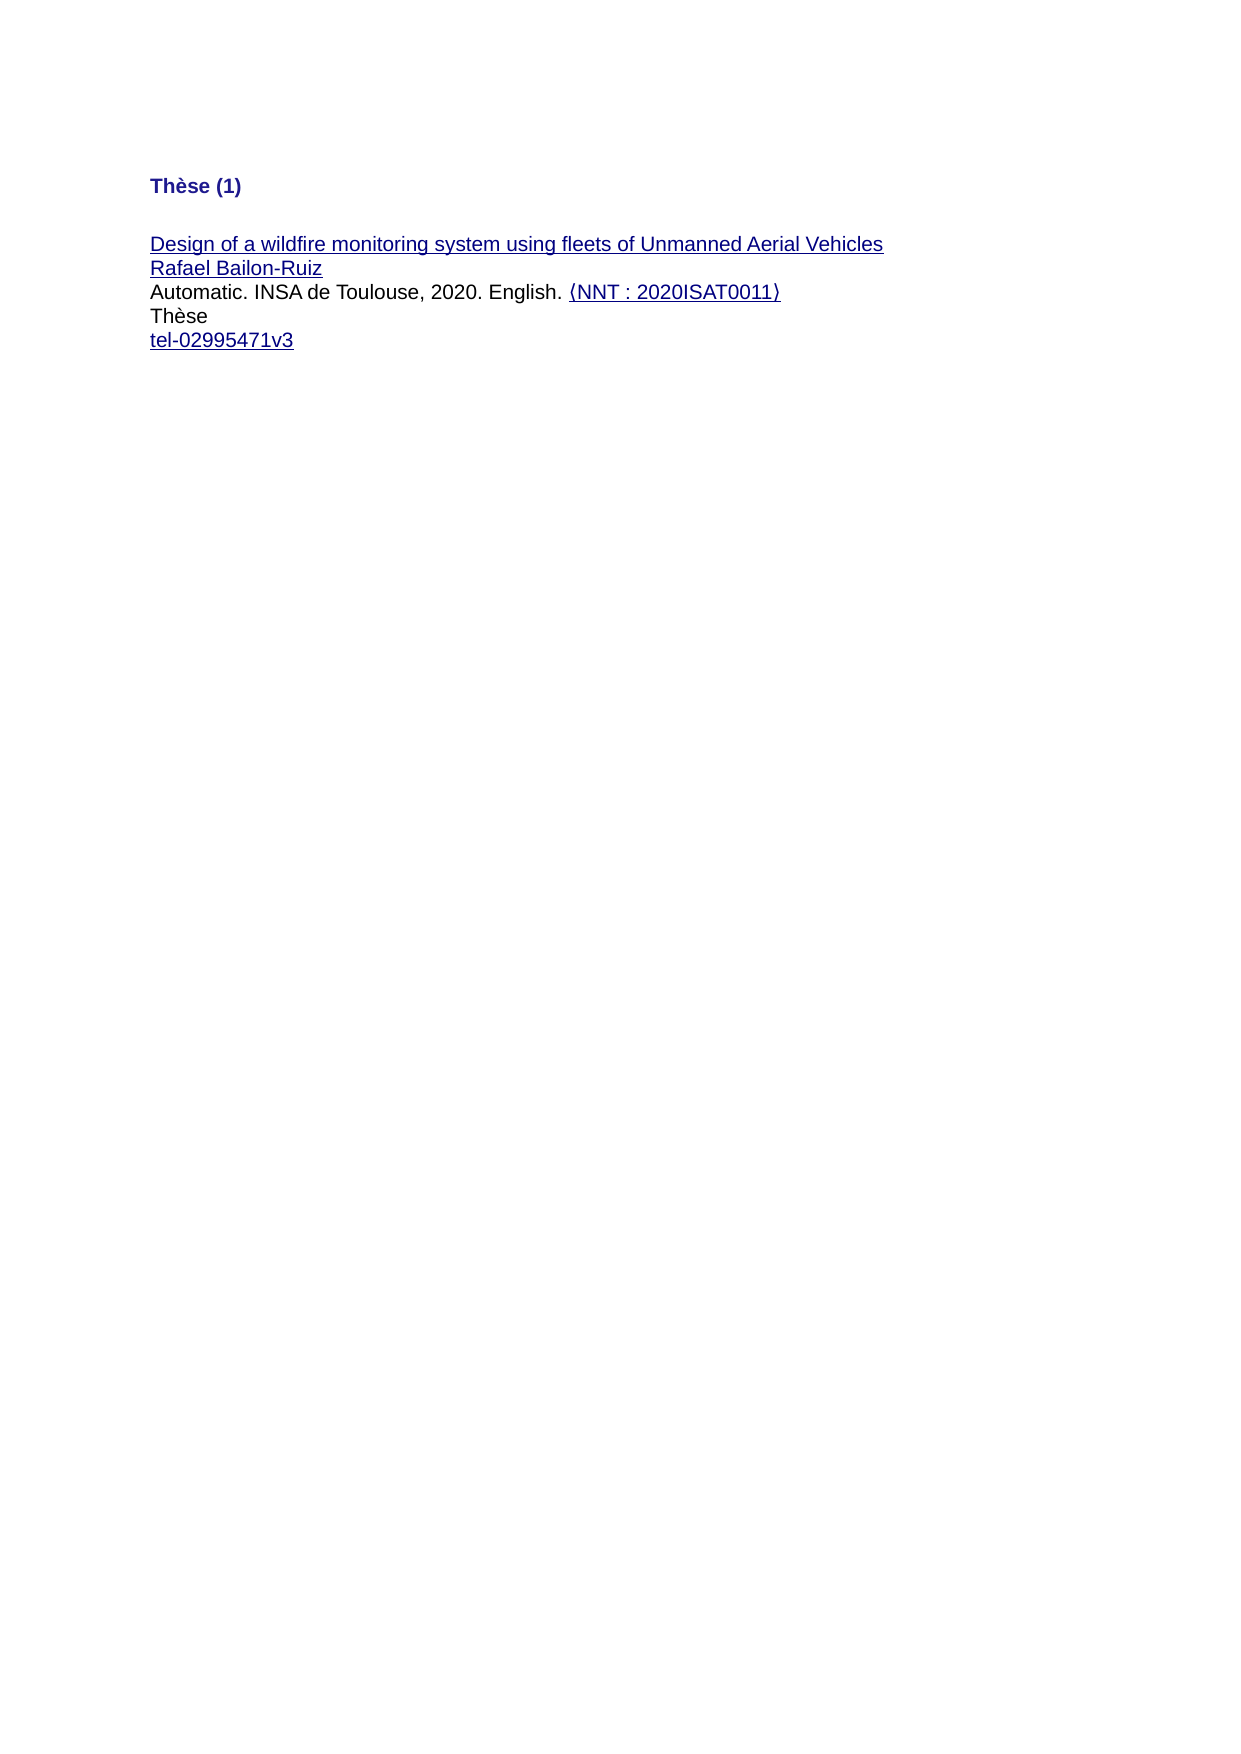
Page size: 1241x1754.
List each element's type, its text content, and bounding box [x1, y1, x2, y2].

subtitle Thèse (1) [150, 174, 1090, 198]
table_header Design of a wildfire monitoring system using fleets of Unmanned Aerial Vehicles Rafael Bailon-Ruiz Automatic. INSA de Toulouse, 2020. English. ⟨NNT : 2020ISAT0011⟩ Thèse tel-02995471v3 [150, 232, 1090, 352]
